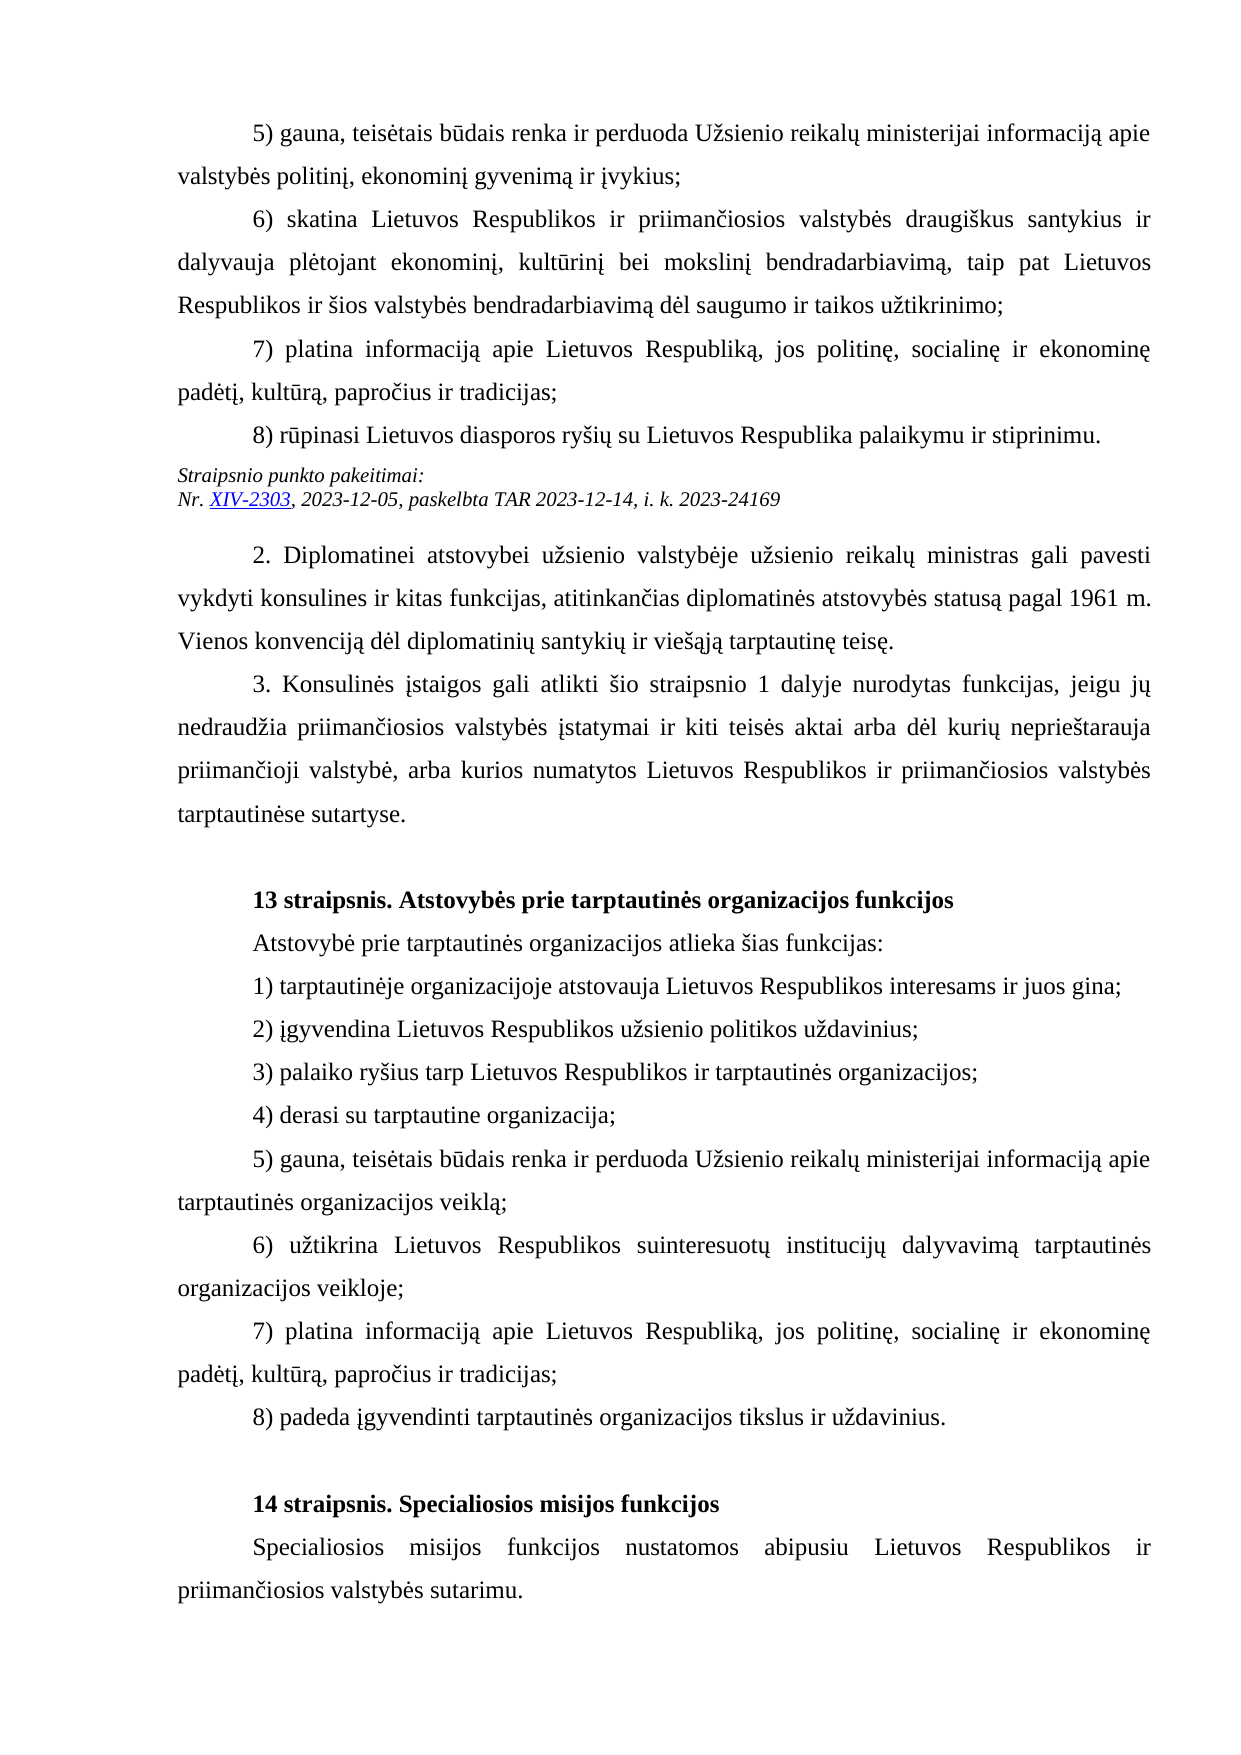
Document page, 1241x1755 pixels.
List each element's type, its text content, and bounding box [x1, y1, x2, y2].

text 1) tarptautinėje organizacijoje atstovauja Lietuvos Respublikos interesams ir juos gina; [177, 971, 1152, 1000]
text 8) rūpinasi Lietuvos diasporos ryšių su Lietuvos Respublika palaikymu ir stiprinimu. [177, 420, 1152, 449]
text 7) platina informaciją apie Lietuvos Respubliką, jos politinę, socialinę ir ekonominę padėtį, kultūrą, papročius ir tradicijas; [177, 334, 1152, 406]
text 2) įgyvendina Lietuvos Respublikos užsienio politikos uždavinius; [177, 1014, 1152, 1043]
text 6) skatina Lietuvos Respublikos ir priimančiosios valstybės draugiškus santykius ir dalyvauja plėtojant ekonominį, kultūrinį bei mokslinį bendradarbiavimą, taip pat Lietuvos Respublikos ir šios valstybės bendradarbiavimą dėl saugumo ir taikos užtikrinimo; [177, 204, 1152, 319]
text 2. Diplomatinei atstovybei užsienio valstybėje užsienio reikalų ministras gali pavesti vykdyti konsulines ir kitas funkcijas, atitinkančias diplomatinės atstovybės statusą pagal 1961 m. Vienos konvenciją dėl diplomatinių santykių ir viešąją tarptautinę teisę. [177, 540, 1152, 655]
text 8) padeda įgyvendinti tarptautinės organizacijos tikslus ir uždavinius. [177, 1402, 1152, 1431]
text 6) užtikrina Lietuvos Respublikos suinteresuotų institucijų dalyvavimą tarptautinės organizacijos veikloje; [177, 1230, 1152, 1302]
text 5) gauna, teisėtais būdais renka ir perduoda Užsienio reikalų ministerijai informaciją apie tarptautinės organizacijos veiklą; [177, 1144, 1152, 1216]
text 3. Konsulinės įstaigos gali atlikti šio straipsnio 1 dalyje nurodytas funkcijas, jeigu jų nedraudžia priimančiosios valstybės įstatymai ir kiti teisės aktai arba dėl kurių neprieštarauja priimančioji valstybė, arba kurios numatytos Lietuvos Respublikos ir priimančiosios valstybės tarptautinėse sutartyse. [177, 669, 1152, 827]
text 4) derasi su tarptautine organizacija; [177, 1101, 1152, 1129]
text Nr. XIV-2303, 2023-12-05, paskelbta TAR 2023-12-14, i. k. 2023-24169 [177, 487, 1152, 511]
text 7) platina informaciją apie Lietuvos Respubliką, jos politinę, socialinę ir ekonominę padėtį, kultūrą, papročius ir tradicijas; [177, 1316, 1152, 1388]
text 13 straipsnis. Atstovybės prie tarptautinės organizacijos funkcijos [177, 885, 1152, 914]
text Atstovybė prie tarptautinės organizacijos atlieka šias funkcijas: [177, 928, 1152, 957]
text 3) palaiko ryšius tarp Lietuvos Respublikos ir tarptautinės organizacijos; [177, 1057, 1152, 1086]
text 5) gauna, teisėtais būdais renka ir perduoda Užsienio reikalų ministerijai informaciją apie valstybės politinį, ekonominį gyvenimą ir įvykius; [177, 118, 1152, 190]
text Specialiosios misijos funkcijos nustatomos abipusiu Lietuvos Respublikos ir priimančiosios valstybės sutarimu. [177, 1532, 1152, 1604]
text 14 straipsnis. Specialiosios misijos funkcijos [177, 1489, 1152, 1517]
text Straipsnio punkto pakeitimai: [177, 463, 1152, 487]
